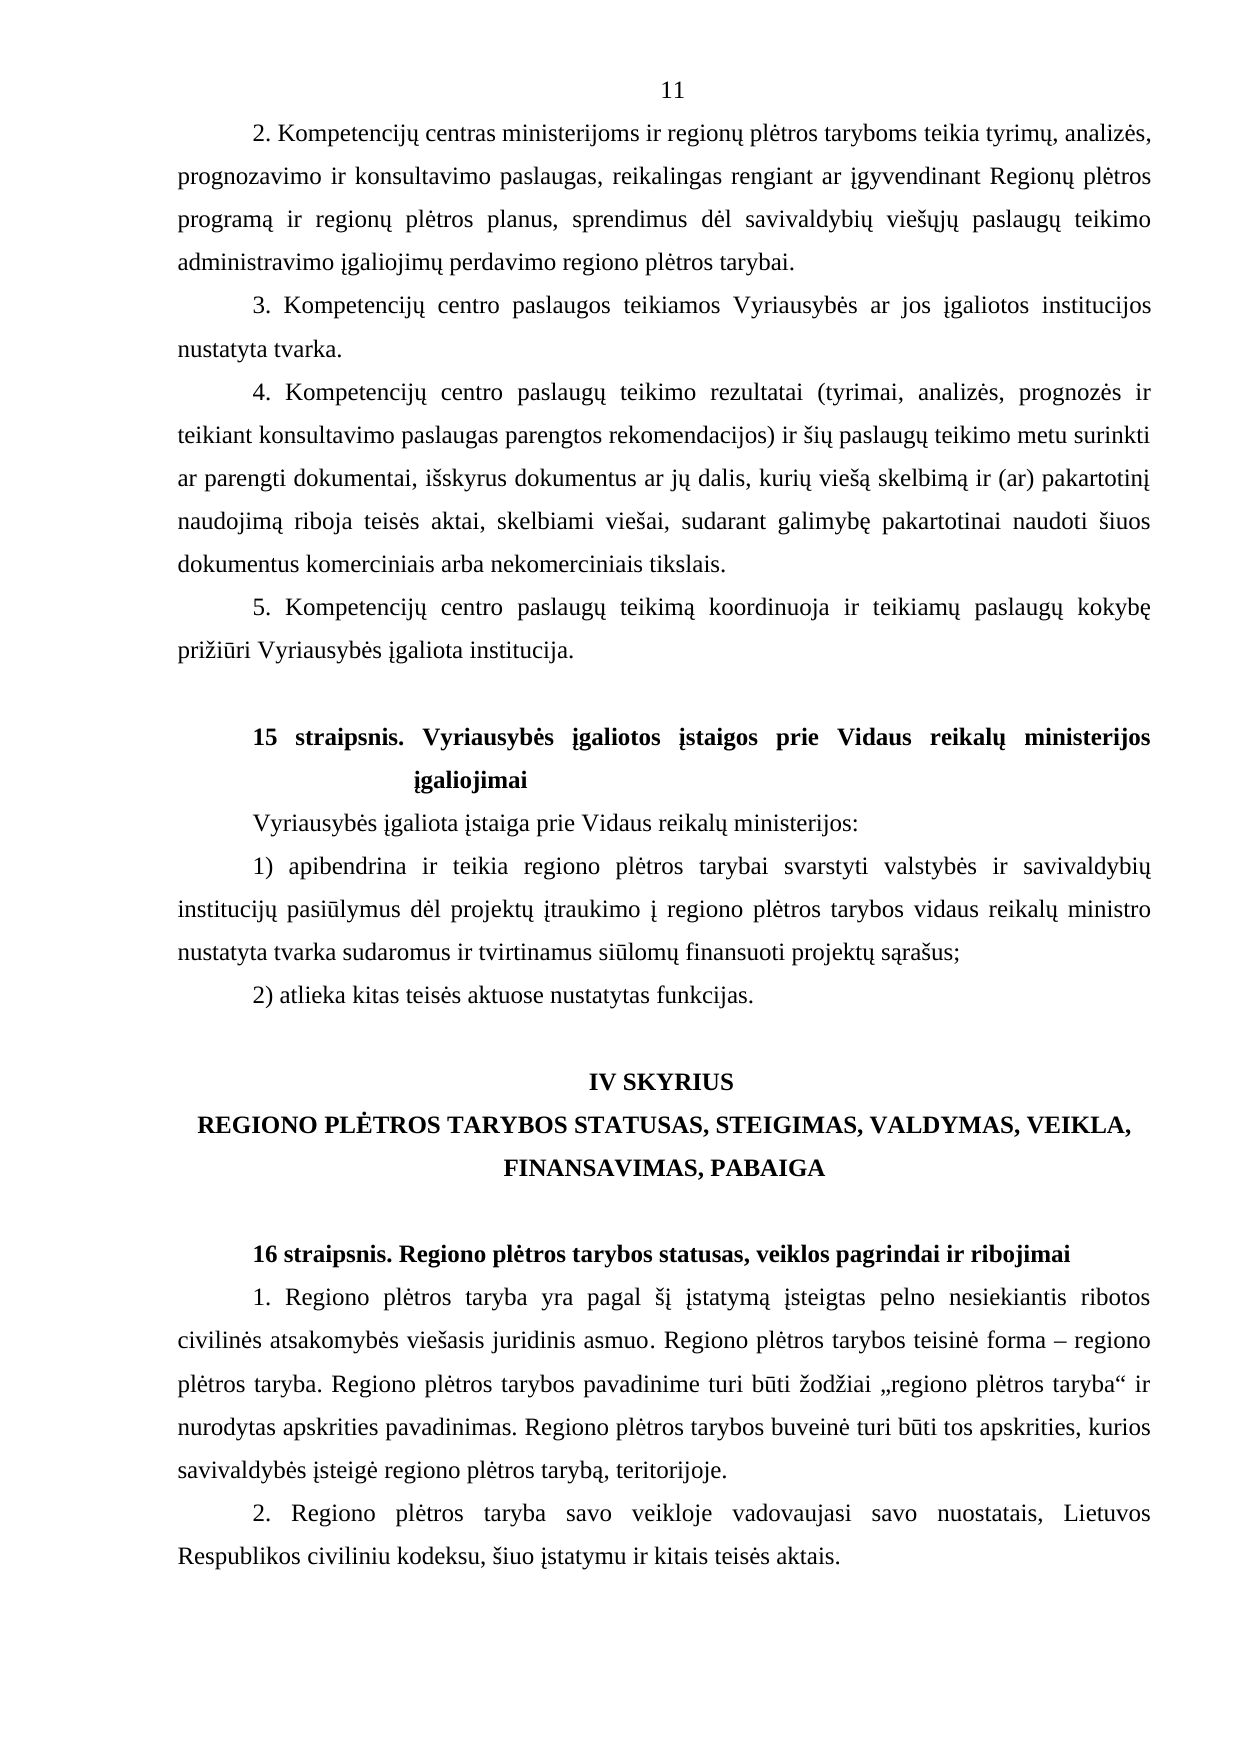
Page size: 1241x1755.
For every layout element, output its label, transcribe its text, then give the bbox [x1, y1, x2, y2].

text IV SKYRIUS [177, 1067, 1152, 1096]
text 1. Regiono plėtros taryba yra pagal šį įstatymą įsteigtas pelno nesiekiantis ribotos civilinės atsakomybės viešasis juridinis asmuo. Regiono plėtros tarybos teisinė forma – regiono plėtros taryba. Regiono plėtros tarybos pavadinime turi būti žodžiai „regiono plėtros taryba“ ir nurodytas apskrities pavadinimas. Regiono plėtros tarybos buveinė turi būti tos apskrities, kurios savivaldybės įsteigė regiono plėtros tarybą, teritorijoje. [177, 1282, 1152, 1484]
text 5. Kompetencijų centro paslaugų teikimą koordinuoja ir teikiamų paslaugų kokybę prižiūri Vyriausybės įgaliota institucija. [177, 592, 1152, 664]
text 2. Kompetencijų centras ministerijoms ir regionų plėtros taryboms teikia tyrimų, analizės, prognozavimo ir konsultavimo paslaugas, reikalingas rengiant ar įgyvendinant Regionų plėtros programą ir regionų plėtros planus, sprendimus dėl savivaldybių viešųjų paslaugų teikimo administravimo įgaliojimų perdavimo regiono plėtros tarybai. [177, 118, 1152, 276]
text 1) apibendrina ir teikia regiono plėtros tarybai svarstyti valstybės ir savivaldybių institucijų pasiūlymus dėl projektų įtraukimo į regiono plėtros tarybos vidaus reikalų ministro nustatyta tvarka sudaromus ir tvirtinamus siūlomų finansuoti projektų sąrašus; [177, 851, 1152, 966]
text 15 straipsnis. Vyriausybės įgaliotos įstaigos prie Vidaus reikalų ministerijos įgaliojimai [252, 722, 1152, 794]
text 16 straipsnis. Regiono plėtros tarybos statusas, veiklos pagrindai ir ribojimai [177, 1239, 1152, 1268]
text 4. Kompetencijų centro paslaugų teikimo rezultatai (tyrimai, analizės, prognozės ir teikiant konsultavimo paslaugas parengtos rekomendacijos) ir šių paslaugų teikimo metu surinkti ar parengti dokumentai, išskyrus dokumentus ar jų dalis, kurių viešą skelbimą ir (ar) pakartotinį naudojimą riboja teisės aktai, skelbiami viešai, sudarant galimybę pakartotinai naudoti šiuos dokumentus komerciniais arba nekomerciniais tikslais. [177, 377, 1152, 578]
text REGIONO PLĖTROS TARYBOS STATUSAS, STEIGIMAS, VALDYMAS, VEIKLA, FINANSAVIMAS, PABAIGA [177, 1110, 1152, 1182]
text 2) atlieka kitas teisės aktuose nustatytas funkcijas. [177, 981, 1152, 1009]
text 3. Kompetencijų centro paslaugos teikiamos Vyriausybės ar jos įgaliotos institucijos nustatyta tvarka. [177, 291, 1152, 362]
text Vyriausybės įgaliota įstaiga prie Vidaus reikalų ministerijos: [177, 808, 1152, 837]
text 2. Regiono plėtros taryba savo veikloje vadovaujasi savo nuostatais, Lietuvos Respublikos civiliniu kodeksu, šiuo įstatymu ir kitais teisės aktais. [177, 1498, 1152, 1570]
